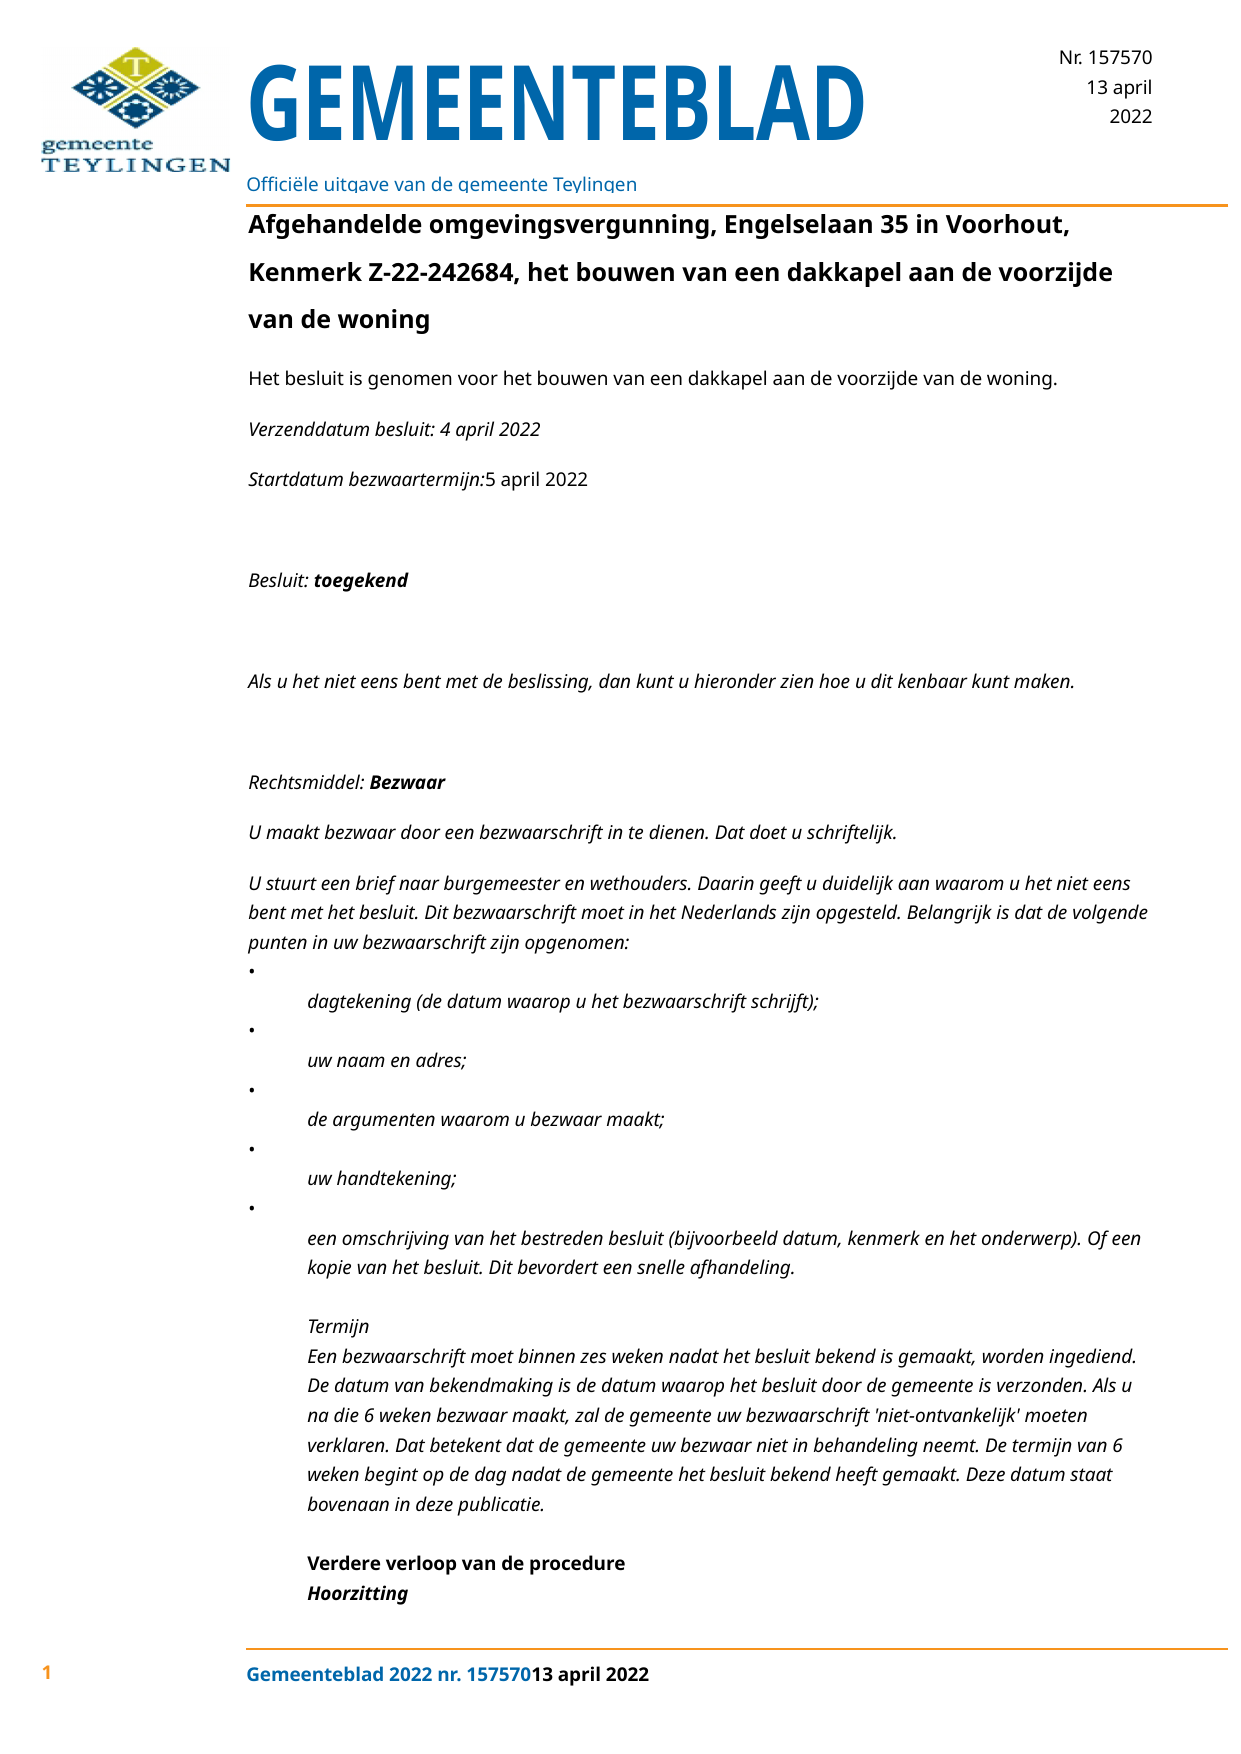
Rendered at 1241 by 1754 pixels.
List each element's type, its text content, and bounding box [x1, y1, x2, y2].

text U maakt bezwaar door een bezwaarschrift in te dienen. Dat doet u schriftelijk. [248, 819, 1152, 845]
list Hoorzitting [248, 1580, 1152, 1605]
text Afgehandelde omgevingsvergunning, Engelselaan 35 in Voorhout, Kenmerk Z-22-242684, het bouwen van een dakkapel aan de voorzijde van de woning [248, 207, 1152, 336]
text U stuurt een brief naar burgemeester en wethouders. Daarin geeft u duidelijk aan waarom u het niet eens bent met het besluit. Dit bezwaarschrift moet in het Nederlands zijn opgesteld. Belangrijk is dat de volgende punten in uw bezwaarschrift zijn opgenomen: [248, 870, 1152, 954]
text Rechtsmiddel: Bezwaar [248, 769, 1152, 794]
text Verzenddatum besluit: 4 april 2022 [248, 416, 1152, 442]
list uw handtekening; [248, 1166, 1152, 1191]
text Startdatum bezwaartermijn:5 april 2022 [248, 466, 1152, 492]
list dagtekening (de datum waarop u het bezwaarschrift schrijft); [248, 988, 1152, 1014]
list Termijn [248, 1313, 1152, 1339]
text Besluit: toegekend [248, 567, 1152, 593]
list Een bezwaarschrift moet binnen zes weken nadat het besluit bekend is gemaakt, worden ingediend. De datum van bekendmaking is de datum waarop het besluit door de gemeente is verzonden. Als u na die 6 weken bezwaar maakt, zal de gemeente uw bezwaarschrift 'niet-ontvankelijk' moeten verklaren. Dat betekent dat de gemeente uw bezwaar niet in behandeling neemt. De termijn van 6 weken begint op de dag nadat de gemeente het besluit bekend heeft gemaakt. Deze datum staat bovenaan in deze publicatie. [248, 1343, 1152, 1517]
text Als u het niet eens bent met de beslissing, dan kunt u hieronder zien hoe u dit kenbaar kunt maken. [248, 668, 1152, 694]
list uw naam en adres; [248, 1047, 1152, 1073]
text Het besluit is genomen voor het bouwen van een dakkapel aan de voorzijde van de woning. [248, 366, 1152, 391]
list Verdere verloop van de procedure [248, 1550, 1152, 1576]
list een omschrijving van het bestreden besluit (bijvoorbeeld datum, kenmerk en het onderwerp). Of een kopie van het besluit. Dit bevordert een snelle afhandeling. [248, 1225, 1152, 1280]
list de argumenten waarom u bezwaar maakt; [248, 1106, 1152, 1132]
picture [41, 47, 231, 172]
